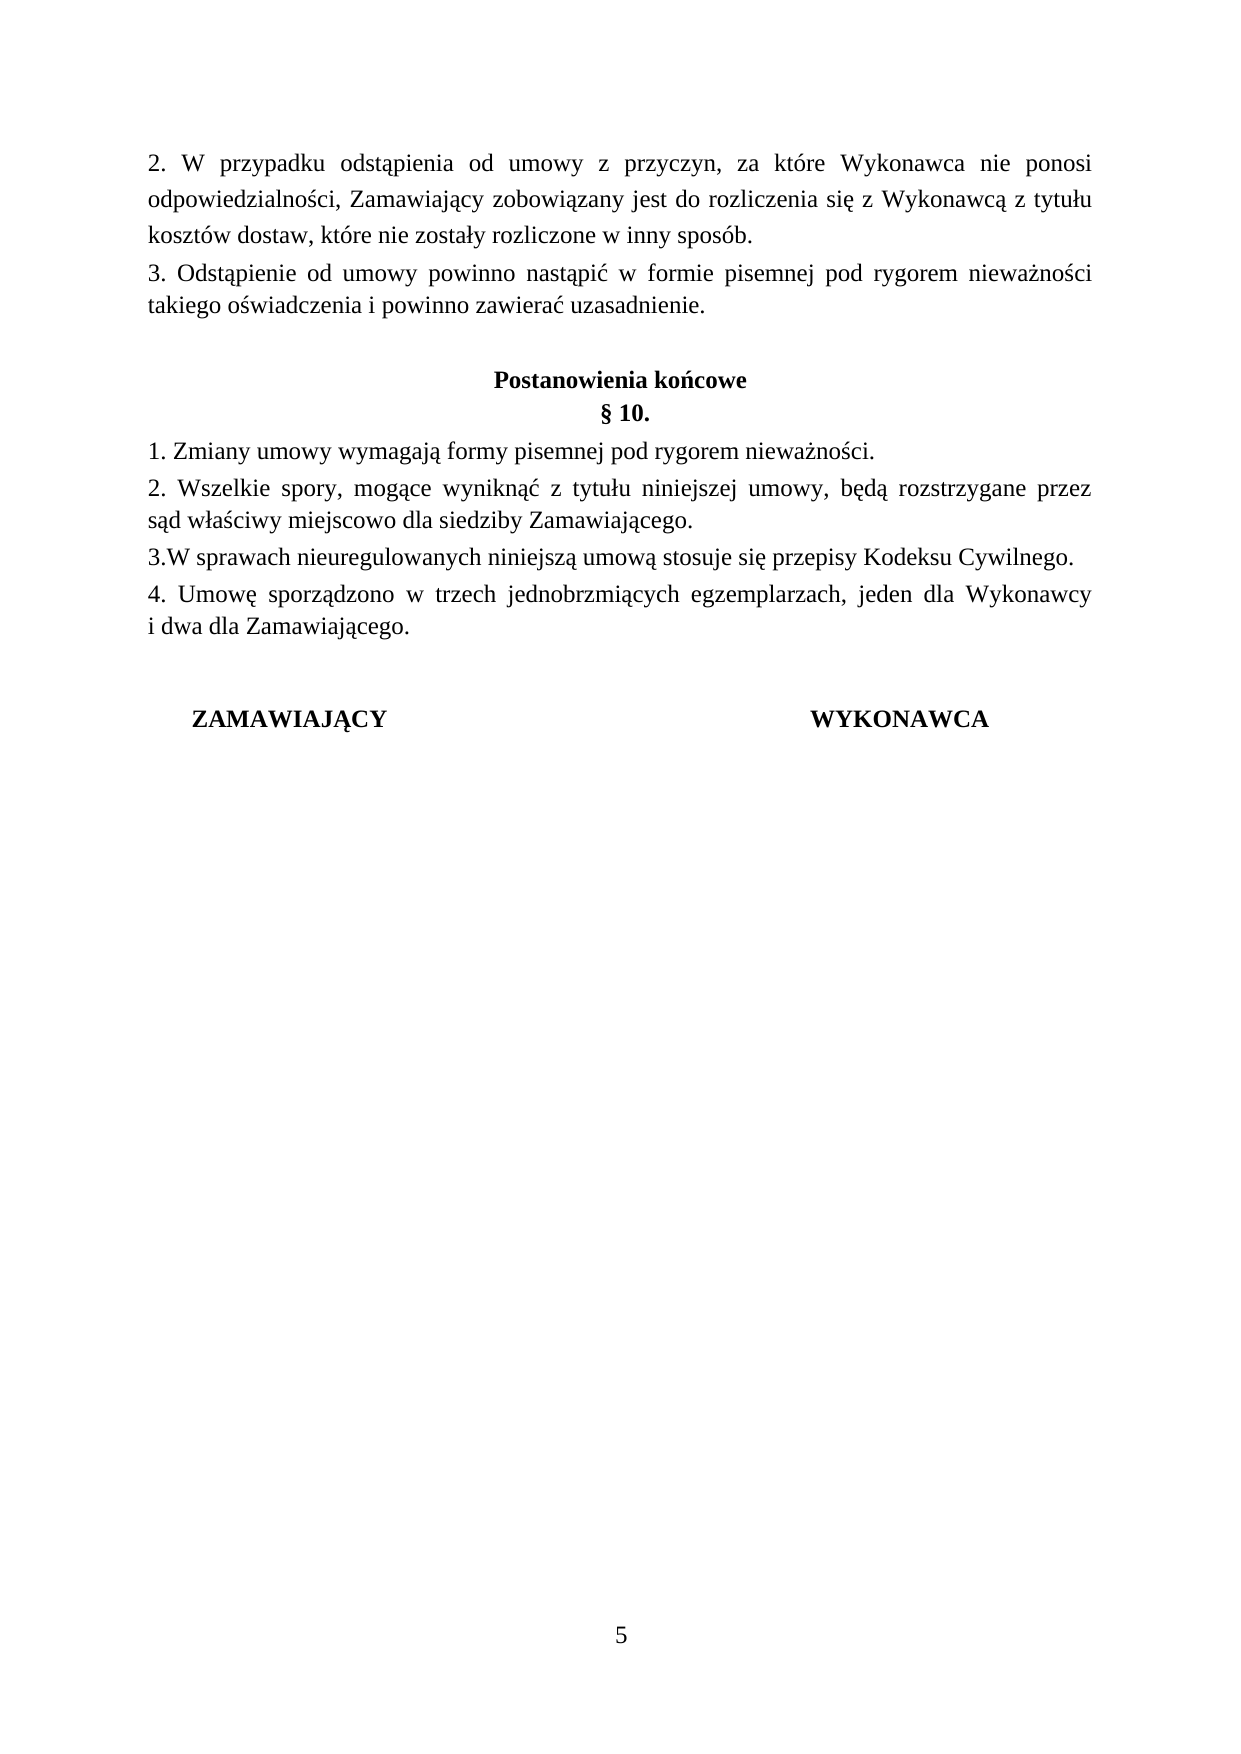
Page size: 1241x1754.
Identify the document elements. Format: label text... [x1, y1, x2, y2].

list 4. Umowę sporządzono w trzech jednobrzmiących egzemplarzach, jeden dla Wykonawcy i dwa dla Zamawiającego. [148, 579, 1093, 640]
list 3. Odstąpienie od umowy powinno nastąpić w formie pisemnej pod rygorem nieważności takiego oświadczenia i powinno zawierać uzasadnienie. [148, 258, 1093, 319]
list 1. Zmiany umowy wymagają formy pisemnej pod rygorem nieważności. [148, 436, 1093, 464]
list 2. W przypadku odstąpienia od umowy z przyczyn, za które Wykonawca nie ponosi odpowiedzialności, Zamawiający zobowiązany jest do rozliczenia się z Wykonawcą z tytułu kosztów dostaw, które nie zostały rozliczone w inny sposób. [148, 148, 1093, 249]
list 3.W sprawach nieuregulowanych niniejszą umową stosuje się przepisy Kodeksu Cywilnego. [148, 542, 1093, 571]
list 2. Wszelkie spory, mogące wyniknąć z tytułu niniejszej umowy, będą rozstrzygane przez sąd właściwy miejscowo dla siedziby Zamawiającego. [148, 473, 1093, 534]
text § 10. [600, 398, 1093, 427]
text ZAMAWIAJĄCY WYKONAWCA [148, 704, 1093, 733]
text Postanowienia końcowe [493, 365, 1093, 394]
